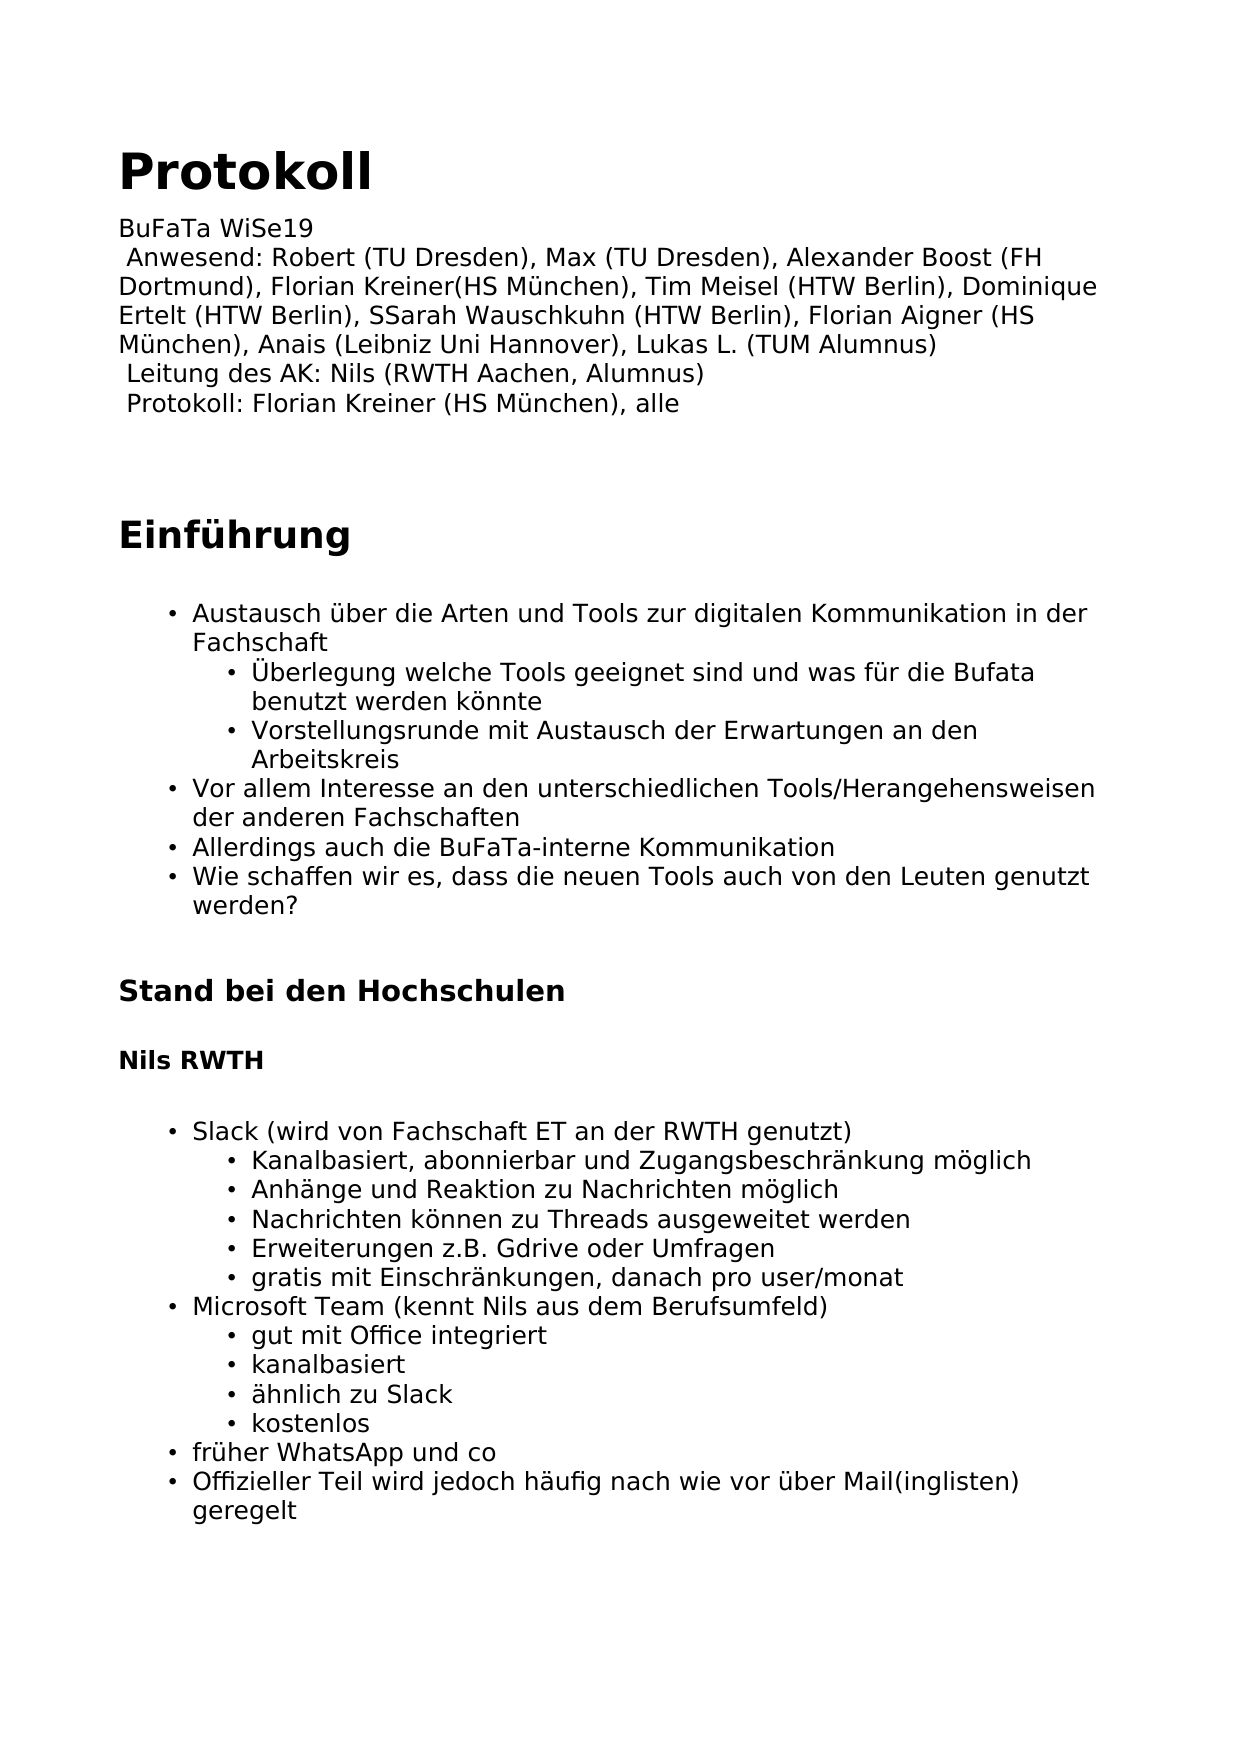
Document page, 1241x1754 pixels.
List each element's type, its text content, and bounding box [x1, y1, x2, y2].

subtitle Einführung [118, 514, 1122, 557]
list Erweiterungen z.B. Gdrive oder Umfragen [236, 1234, 1122, 1263]
list kostenlos [236, 1409, 1122, 1438]
list Vorstellungsrunde mit Austausch der Erwartungen an den Arbeitskreis [236, 716, 1122, 774]
list Allerdings auch die BuFaTa-interne Kommunikation [177, 833, 1122, 862]
list Microsoft Team (kennt Nils aus dem Berufsumfeld) [177, 1292, 1122, 1322]
list Slack (wird von Fachschaft ET an der RWTH genutzt) [177, 1117, 1122, 1147]
list Überlegung welche Tools geeignet sind und was für die Bufata benutzt werden könnte [236, 658, 1122, 716]
list gut mit Office integriert [236, 1322, 1122, 1351]
list Kanalbasiert, abonnierbar und Zugangsbeschränkung möglich [236, 1147, 1122, 1176]
subtitle Protokoll [118, 143, 1122, 201]
subtitle Stand bei den Hochschulen [118, 975, 1122, 1009]
list Austausch über die Arten und Tools zur digitalen Kommunikation in der Fachschaft [177, 599, 1122, 658]
list Anhänge und Reaktion zu Nachrichten möglich [236, 1176, 1122, 1205]
list Offizieller Teil wird jedoch häufig nach wie vor über Mail(inglisten) geregelt [177, 1467, 1122, 1526]
list ähnlich zu Slack [236, 1380, 1122, 1409]
list gratis mit Einschränkungen, danach pro user/monat [236, 1263, 1122, 1292]
text BuFaTa WiSe19 Anwesend: Robert (TU Dresden), Max (TU Dresden), Alexander Boost (FH Dortmund), Florian Kreiner(HS München), Tim Meisel (HTW Berlin), Dominique Ertelt (HTW Berlin), SSarah Wauschkuhn (HTW Berlin), Florian Aigner (HS München), Anais (Leibniz Uni Hannover), Lukas L. (TUM Alumnus) Leitung des AK: Nils (RWTH Aachen, Alumnus) Protokoll: Florian Kreiner (HS München), alle [118, 214, 1122, 476]
list Wie schaffen wir es, dass die neuen Tools auch von den Leuten genutzt werden? [177, 862, 1122, 920]
list früher WhatsApp und co [177, 1438, 1122, 1467]
list Nachrichten können zu Threads ausgeweitet werden [236, 1205, 1122, 1234]
list Vor allem Interesse an den unterschiedlichen Tools/Herangehensweisen der anderen Fachschaften [177, 774, 1122, 833]
list kanalbasiert [236, 1351, 1122, 1380]
subtitle Nils RWTH [118, 1046, 1122, 1075]
